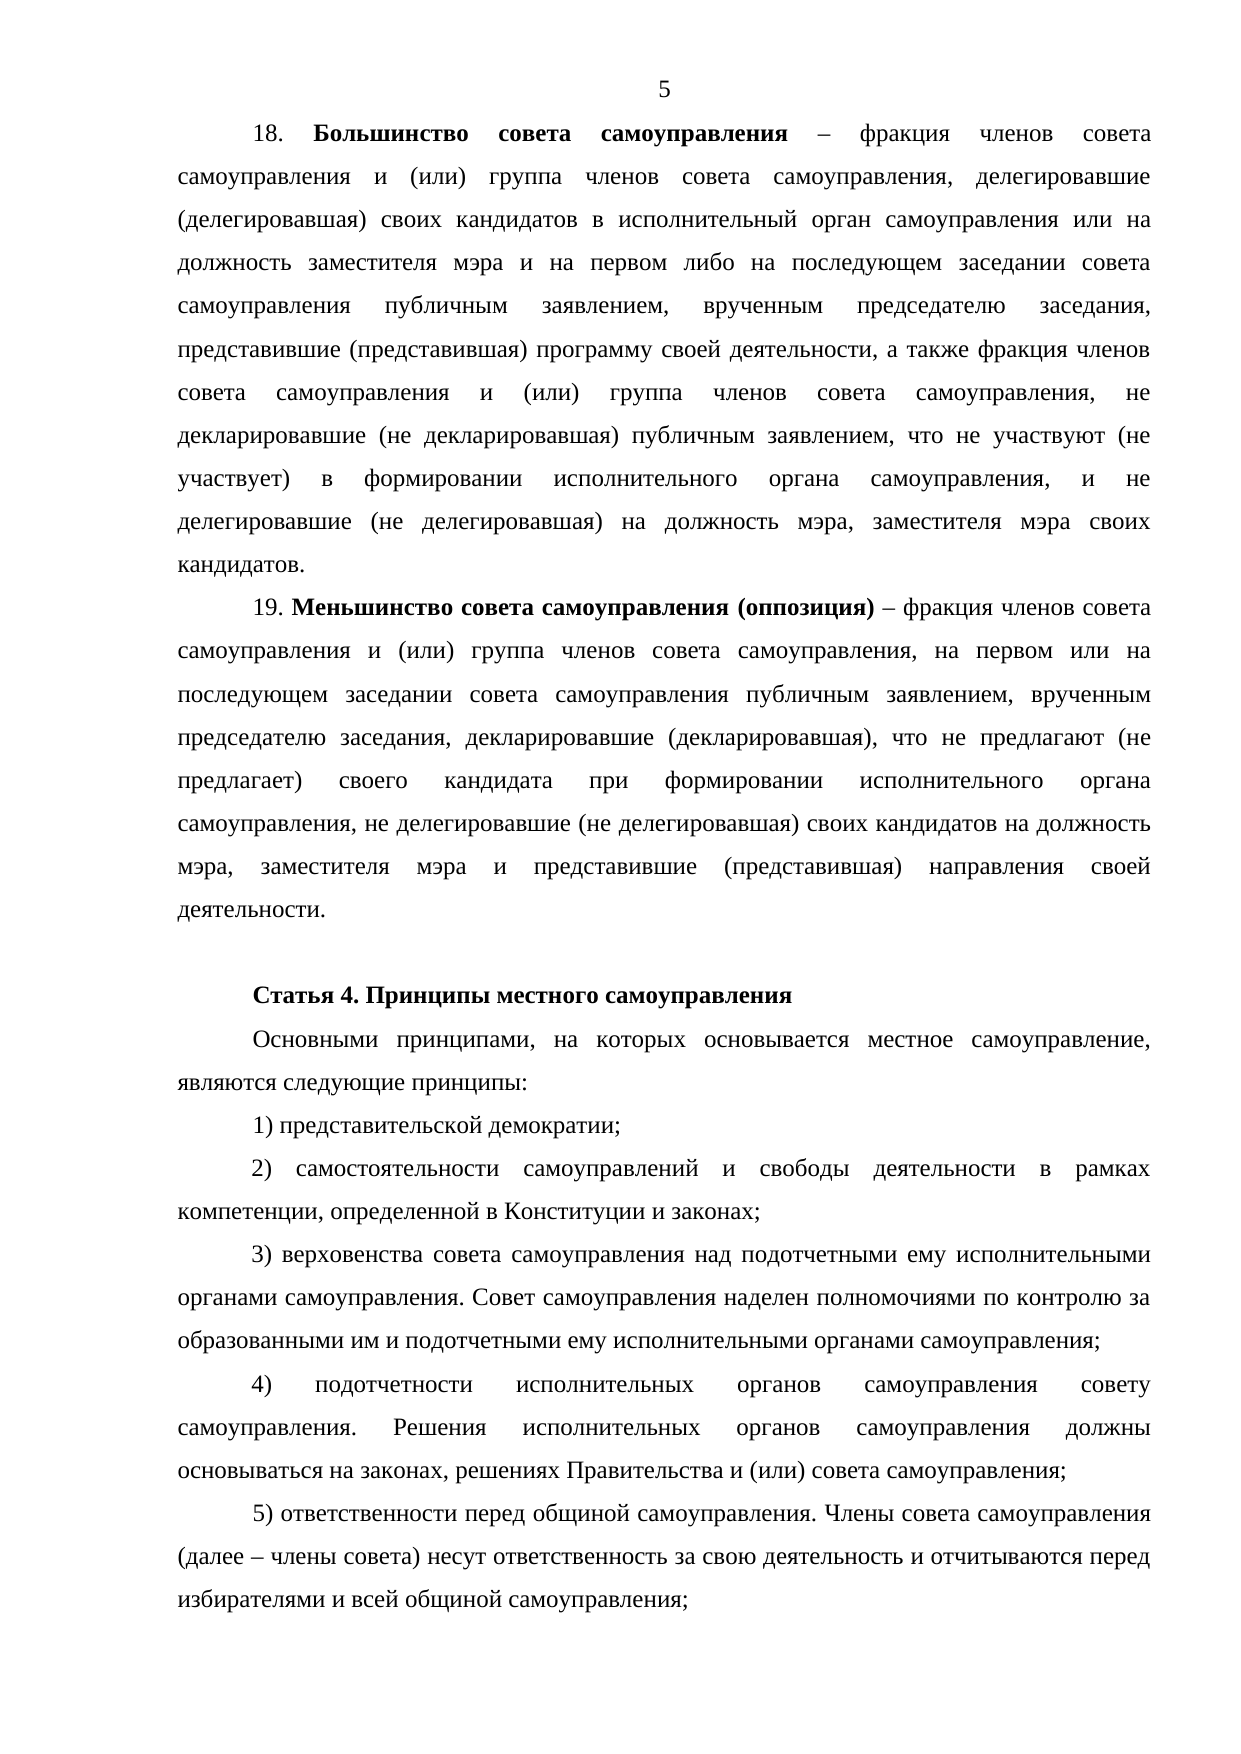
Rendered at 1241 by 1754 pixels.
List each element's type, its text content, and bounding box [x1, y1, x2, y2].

text 1) представительской демократии; [177, 1110, 1152, 1139]
text Статья 4. Принципы местного самоуправления [177, 981, 1152, 1009]
text 2) самостоятельности самоуправлений и свободы деятельности в рамках компетенции, определенной в Конституции и законах; [177, 1153, 1152, 1225]
text 19. Меньшинство совета самоуправления (оппозиция) – фракция членов совета самоуправления и (или) группа членов совета самоуправления, на первом или на последующем заседании совета самоуправления публичным заявлением, врученным председателю заседания, декларировавшие (декларировавшая), что не предлагают (не предлагает) своего кандидата при формировании исполнительного органа самоуправления, не делегировавшие (не делегировавшая) своих кандидатов на должность мэра, заместителя мэра и представившие (представившая) направления своей деятельности. [177, 592, 1152, 923]
text Основными принципами, на которых основывается местное самоуправление, являются следующие принципы: [177, 1024, 1152, 1096]
text 18. Большинство совета самоуправления – фракция членов совета самоуправления и (или) группа членов совета самоуправления, делегировавшие (делегировавшая) своих кандидатов в исполнительный орган самоуправления или на должность заместителя мэра и на первом либо на последующем заседании совета самоуправления публичным заявлением, врученным председателю заседания, представившие (представившая) программу своей деятельности, а также фракция членов совета самоуправления и (или) группа членов совета самоуправления, не декларировавшие (не декларировавшая) публичным заявлением, что не участвуют (не участвует) в формировании исполнительного органа самоуправления, и не делегировавшие (не делегировавшая) на должность мэра, заместителя мэра своих кандидатов. [177, 118, 1152, 578]
text 4) подотчетности исполнительных органов самоуправления совету самоуправления. Решения исполнительных органов самоуправления должны основываться на законах, решениях Правительства и (или) совета самоуправления; [177, 1369, 1152, 1484]
text 5) ответственности перед общиной самоуправления. Члены совета самоуправления (далее – члены совета) несут ответственность за свою деятельность и отчитываются перед избирателями и всей общиной самоуправления; [177, 1498, 1152, 1613]
text 3) верховенства совета самоуправления над подотчетными ему исполнительными органами самоуправления. Совет самоуправления наделен полномочиями по контролю за образованными им и подотчетными ему исполнительными органами самоуправления; [177, 1239, 1152, 1354]
